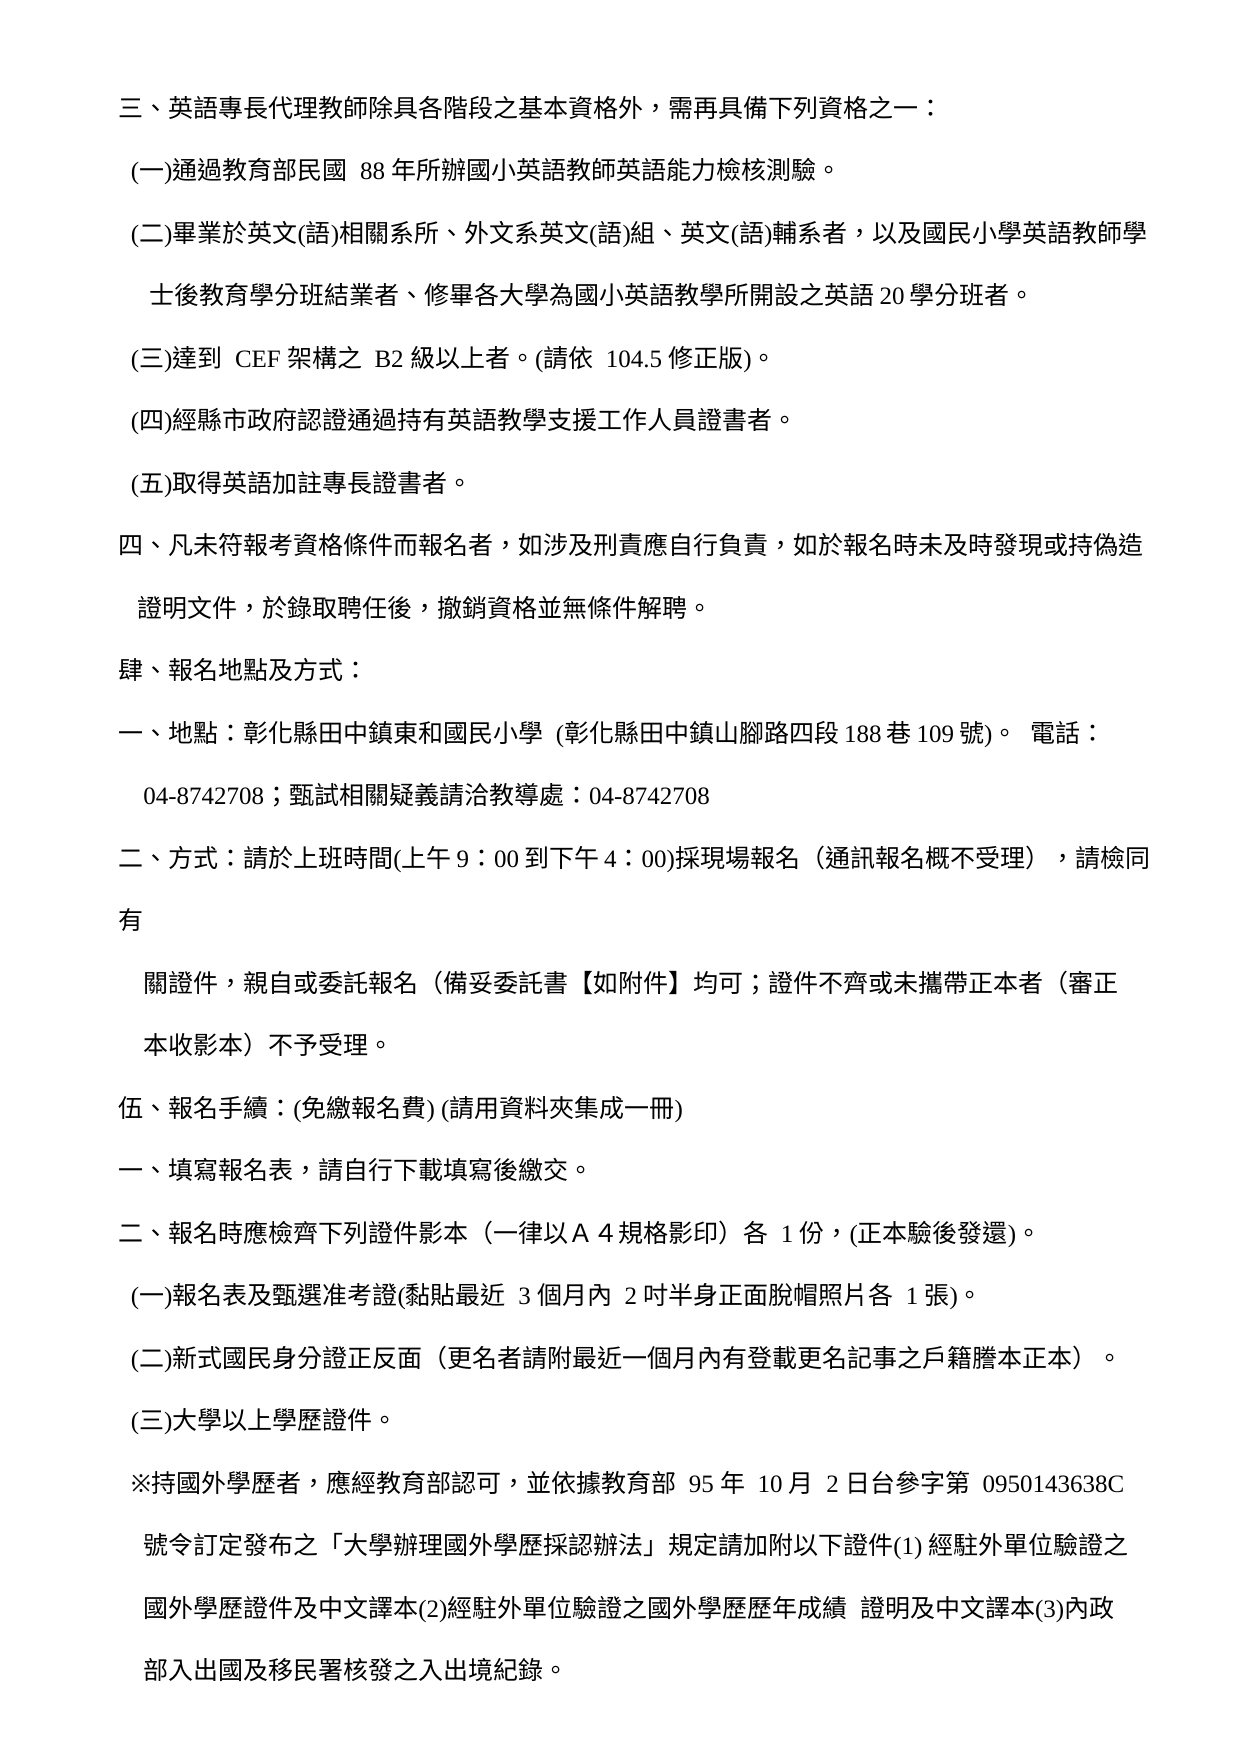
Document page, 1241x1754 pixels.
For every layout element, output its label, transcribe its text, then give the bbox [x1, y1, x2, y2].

text (三)達到 CEF 架構之 B2 級以上者。(請依 104.5 修正版)。 [118, 314, 1163, 377]
text (二)新式國民身分證正反面（更名者請附最近一個月內有登載更名記事之戶籍謄本正本）。 [118, 1314, 1163, 1377]
text 伍、報名手續：(免繳報名費) (請用資料夾集成一冊) [118, 1064, 1163, 1127]
text 國外學歷證件及中文譯本(2)經駐外單位驗證之國外學歷歷年成績 證明及中文譯本(3)內政 [118, 1564, 1163, 1627]
text (一)通過教育部民國 88 年所辦國小英語教師英語能力檢核測驗。 [118, 127, 1163, 189]
text 三、英語專長代理教師除具各階段之基本資格外，需再具備下列資格之一： [118, 64, 1163, 127]
text 號令訂定發布之「大學辦理國外學歷採認辦法」規定請加附以下證件(1) 經駐外單位驗證之 [118, 1502, 1163, 1564]
text (一)報名表及甄選准考證(黏貼最近 3 個月內 2 吋半身正面脫帽照片各 1 張)。 [118, 1252, 1163, 1314]
text 證明文件，於錄取聘任後，撤銷資格並無條件解聘。 [118, 564, 1163, 627]
text ※持國外學歷者，應經教育部認可，並依據教育部 95 年 10 月 2 日台參字第 0950143638C [118, 1439, 1163, 1502]
text 肆、報名地點及方式： [118, 627, 1163, 689]
text 士後教育學分班結業者、修畢各大學為國小英語教學所開設之英語20學分班者。 [118, 252, 1163, 314]
text 04-8742708；甄試相關疑義請洽教導處：04-8742708 [118, 752, 1163, 814]
text 二、報名時應檢齊下列證件影本（一律以Ａ４規格影印）各 1 份，(正本驗後發還)。 [118, 1189, 1163, 1252]
text 本收影本）不予受理。 [118, 1002, 1163, 1064]
text (二)畢業於英文(語)相關系所、外文系英文(語)組、英文(語)輔系者，以及國民小學英語教師學 [118, 189, 1163, 252]
text (五)取得英語加註專長證書者。 [118, 439, 1163, 502]
text 一、填寫報名表，請自行下載填寫後繳交。 [118, 1127, 1163, 1189]
text 四、凡未符報考資格條件而報名者，如涉及刑責應自行負責，如於報名時未及時發現或持偽造 [118, 502, 1163, 564]
text 關證件，親自或委託報名（備妥委託書【如附件】均可；證件不齊或未攜帶正本者（審正 [118, 939, 1163, 1002]
text (四)經縣市政府認證通過持有英語教學支援工作人員證書者。 [118, 377, 1163, 439]
text 一、地點：彰化縣田中鎮東和國民小學 (彰化縣田中鎮山腳路四段188巷109號)。 電話： [118, 689, 1163, 752]
text 部入出國及移民署核發之入出境紀錄。 [118, 1627, 1163, 1689]
text (三)大學以上學歷證件。 [118, 1377, 1163, 1439]
text 二、方式：請於上班時間(上午9：00到下午4：00)採現場報名（通訊報名概不受理），請檢同有 [118, 814, 1163, 939]
